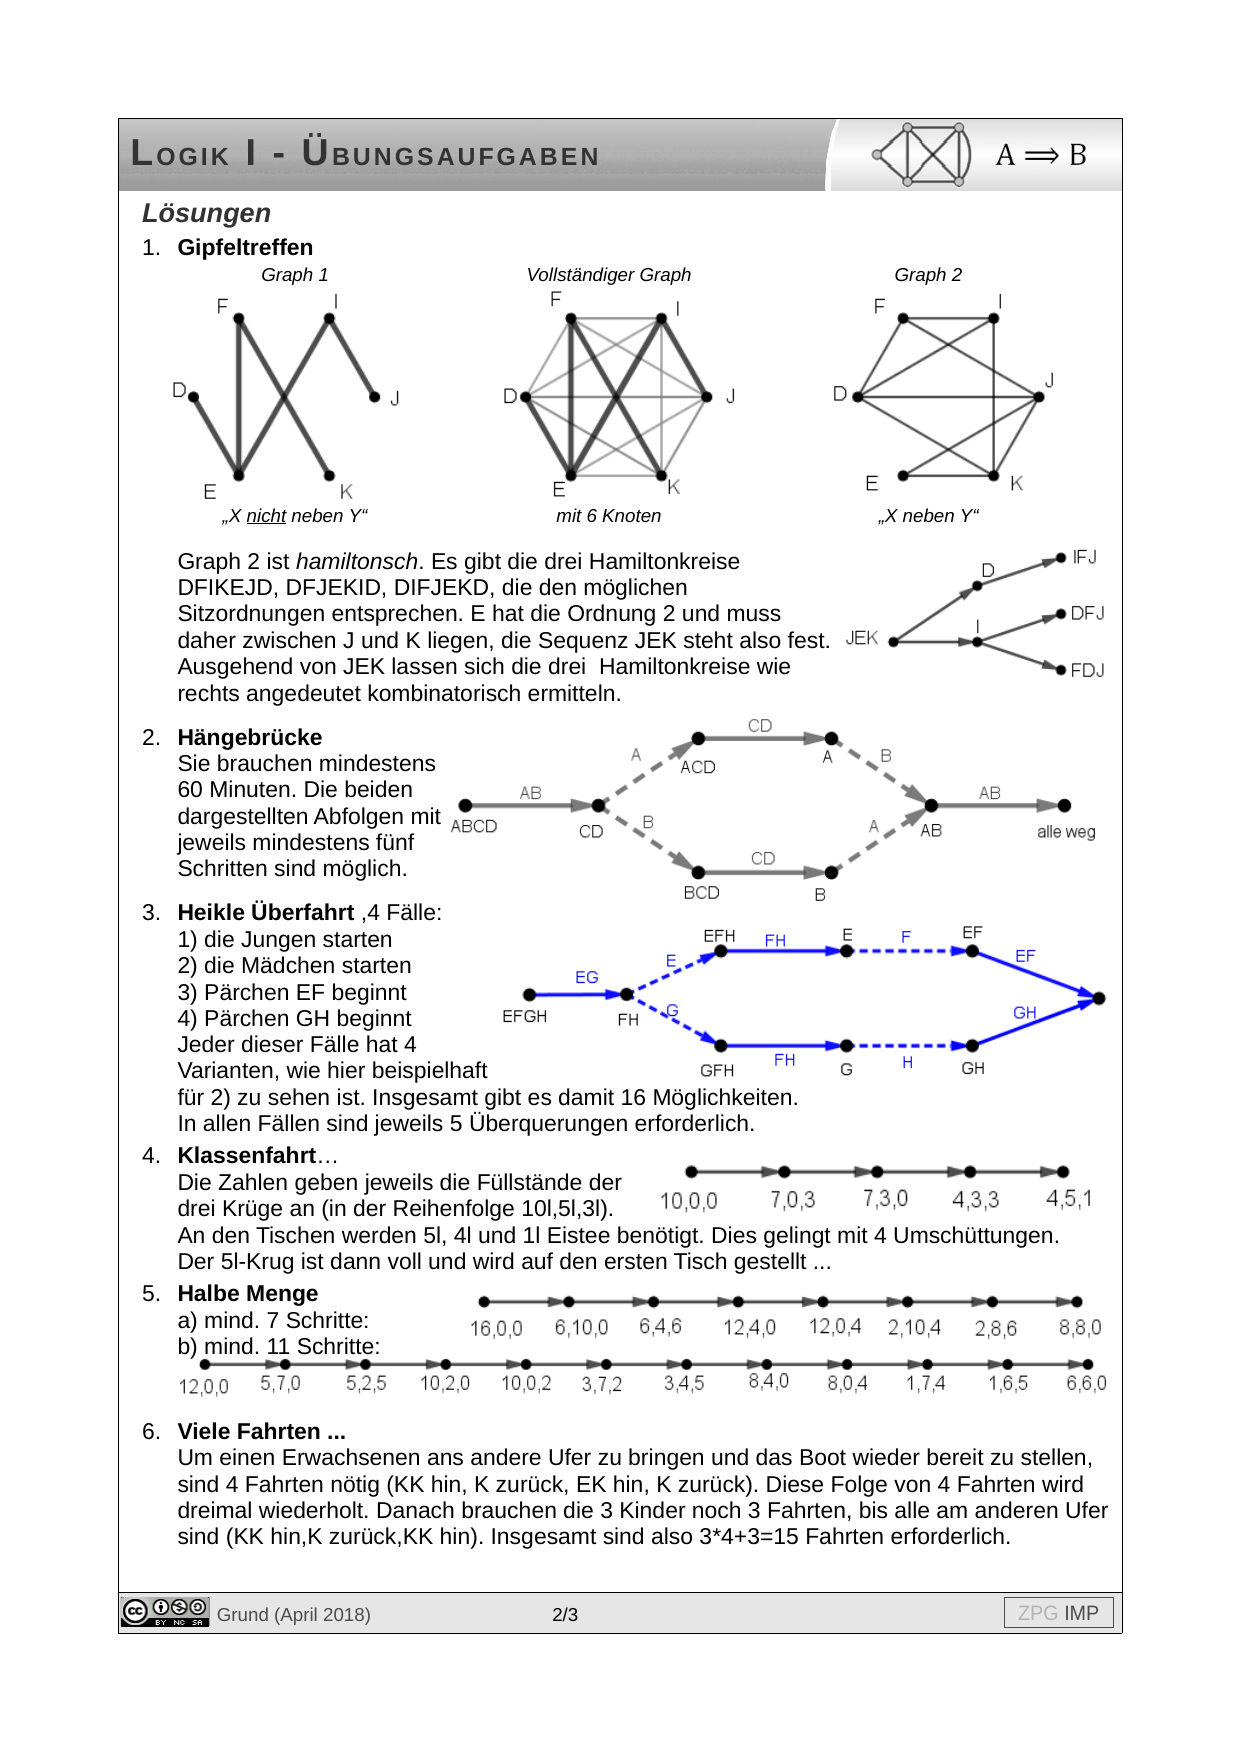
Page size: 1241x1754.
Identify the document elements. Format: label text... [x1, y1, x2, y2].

list Hängebrücke Sie brauchen mindestens 60 Minuten. Die beiden dargestellten Abfolgen mit jeweils mindestens fünf Schritten sind möglich. [142, 723, 444, 882]
picture [120, 1597, 210, 1627]
picture [499, 917, 1112, 1080]
picture [444, 712, 1100, 907]
list Heikle Überfahrt ,4 Fälle: 1) die Jungen starten 2) die Mädchen starten 3) Pärchen EF beginnt 4) Pärchen GH beginnt Jeder dieser Fälle hat 4 Varianten, wie hier beispielhaft für 2) zu sehen ist. Insgesamt gibt es damit 16 Möglichkeiten. In allen Fällen sind jeweils 5 Überquerungen erforderlich. [142, 899, 1122, 1137]
picture [841, 541, 1118, 687]
text Lösungen [142, 197, 1092, 228]
picture [244, 1346, 250, 1353]
picture [651, 1152, 1102, 1217]
list Gipfeltreffen Graph 1 Vollständiger Graph Graph 2 „X nicht neben Y“ mit 6 Knoten „X neben Y“ Graph 2 ist hamiltonsch. Es gibt die drei Hamiltonkreise DFIKEJD, DFJEKID, DIFJEKD, die den möglichen Sitzordnungen entsprechen. E hat die Ordnung 2 und muss daher zwischen J und K liegen, die Sequenz JEK steht also fest. Ausgehend von JEK lassen sich die drei Hamiltonkreise wie rechts angedeutet kombinatorisch ermitteln. [142, 234, 1122, 706]
list Viele Fahrten ... Um einen Erwachsenen ans andere Ufer zu bringen und das Boot wieder bereit zu stellen, sind 4 Fahrten nötig (KK hin, K zurück, EK hin, K zurück). Diese Folge von 4 Fahrten wird dreimal wiederholt. Danach brauchen die 3 Kinder noch 3 Fahrten, bis alle am anderen Ufer sind (KK hin,K zurück,KK hin). Insgesamt sind also 3*4+3=15 Fahrten erforderlich. [142, 1418, 1122, 1550]
list [1100, 723, 1122, 882]
list Klassenfahrt… Die Zahlen geben jeweils die Füllstände der drei Krüge an (in der Reihenfolge 10l,5l,3l). An den Tischen werden 5l, 4l und 1l Eistee benötigt. Dies gelingt mit 4 Umschüttungen. Der 5l-Krug ist dann voll und wird auf den ersten Tisch gestellt ... [142, 1142, 1122, 1274]
picture [119, 119, 1122, 191]
list Halbe Menge a) mind. 7 Schritte: b) mind. 11 Schritte: [142, 1280, 1122, 1412]
picture [178, 1286, 1113, 1403]
picture [170, 288, 1059, 505]
